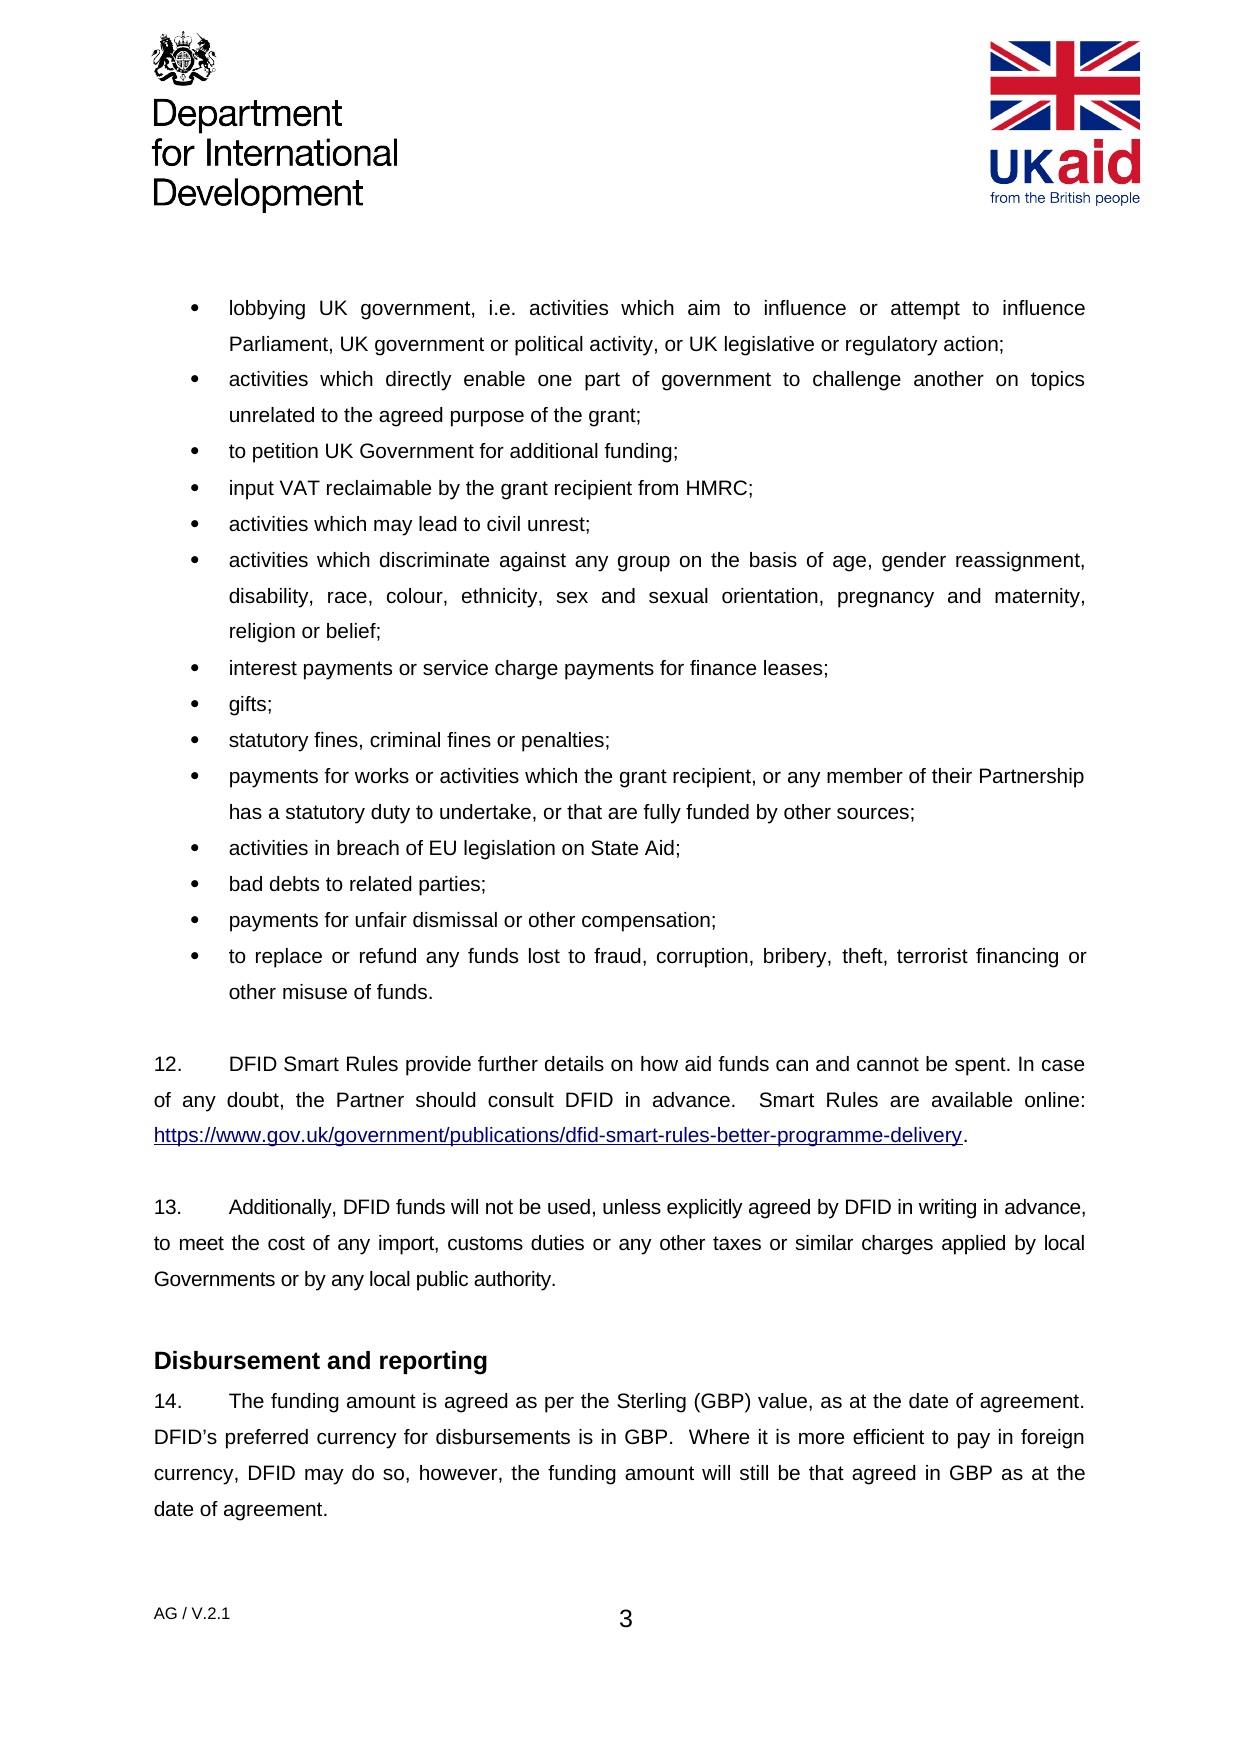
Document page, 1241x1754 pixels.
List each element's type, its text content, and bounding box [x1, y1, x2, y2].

list statutory fines, criminal fines or penalties; [191, 727, 1087, 751]
text Disbursement and reporting [153, 1346, 1087, 1375]
list interest payments or service charge payments for finance leases; [191, 655, 1087, 679]
list Additionally, DFID funds will not be used, unless explicitly agreed by DFID in writing in advance, to meet the cost of any import, customs duties or any other taxes or similar charges applied by local Governments or by any local public authority. [153, 1195, 1087, 1291]
list activities which directly enable one part of government to challenge another on topics unrelated to the agreed purpose of the grant; [191, 367, 1087, 427]
list lobbying UK government, i.e. activities which aim to influence or attempt to influence Parliament, UK government or political activity, or UK legislative or regulatory action; [191, 295, 1087, 355]
list DFID Smart Rules provide further details on how aid funds can and cannot be spent. In case of any doubt, the Partner should consult DFID in advance. Smart Rules are available online: https://www.gov.uk/government/publications/dfid-smart-rules-better-programme-delivery. [153, 1051, 1087, 1147]
list to replace or refund any funds lost to fraud, corruption, bribery, theft, terrorist financing or other misuse of funds. [191, 943, 1087, 1003]
list payments for unfair dismissal or other compensation; [191, 907, 1087, 932]
list activities in breach of EU legislation on State Aid; [191, 835, 1087, 859]
list input VAT reclaimable by the grant recipient from HMRC; [191, 475, 1087, 499]
list The funding amount is agreed as per the Sterling (GBP) value, as at the date of agreement. DFID’s preferred currency for disbursements is in GBP. Where it is more efficient to pay in foreign currency, DFID may do so, however, the funding amount will still be that agreed in GBP as at the date of agreement. [153, 1389, 1087, 1521]
list activities which discriminate against any group on the basis of age, gender reassignment, disability, race, colour, ethnicity, sex and sexual orientation, pregnancy and maternity, religion or belief; [191, 547, 1087, 643]
list gifts; [191, 691, 1087, 715]
list bad debts to related parties; [191, 871, 1087, 896]
list to petition UK Government for additional funding; [191, 439, 1087, 463]
list payments for works or activities which the grant recipient, or any member of their Partnership has a statutory duty to undertake, or that are fully funded by other sources; [191, 763, 1087, 823]
list activities which may lead to civil unrest; [191, 511, 1087, 535]
